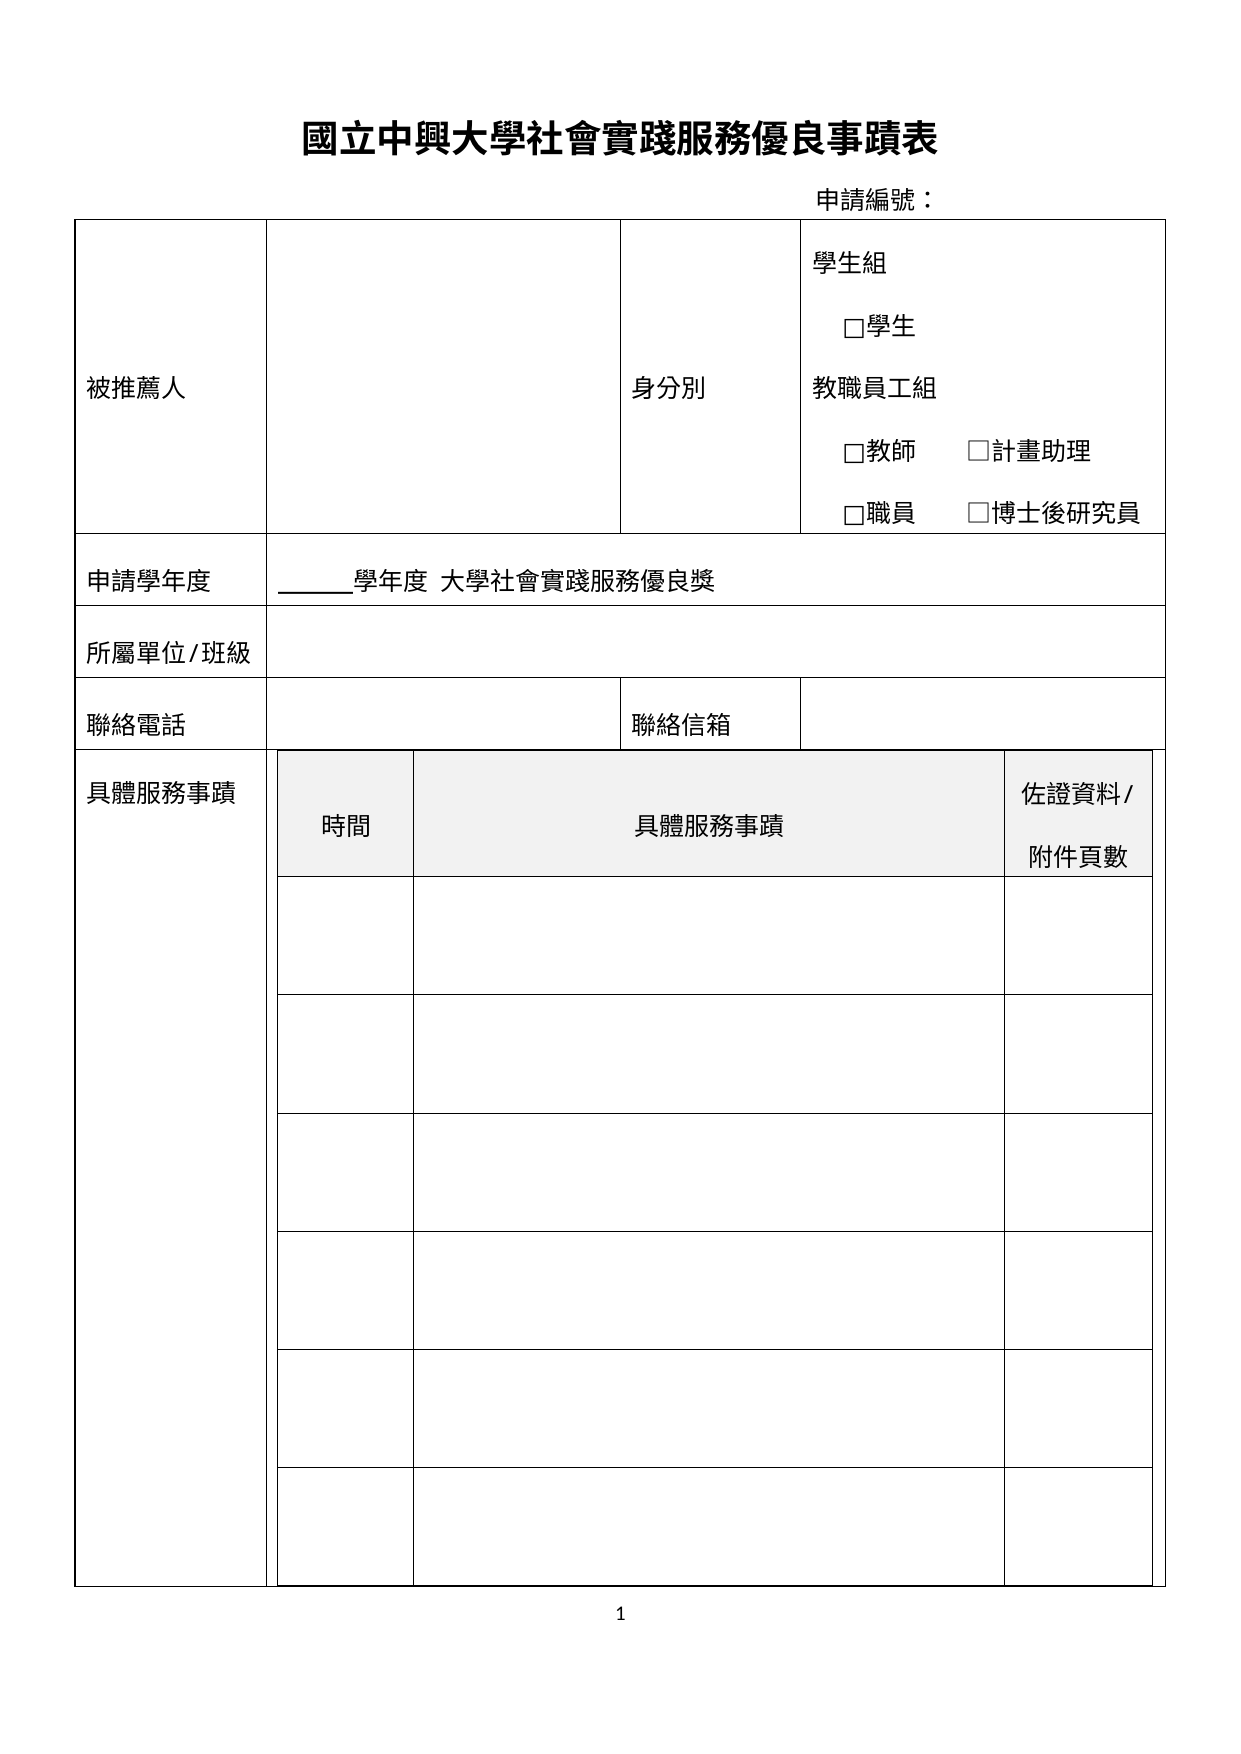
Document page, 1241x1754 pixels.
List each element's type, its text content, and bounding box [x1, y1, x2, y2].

table_cell [1005, 1350, 1152, 1467]
table_header 學生組 □學生 教職員工組 □教師 □計畫助理 □職員 □博士後研究員 [801, 220, 1165, 533]
table_cell [278, 1468, 413, 1585]
table_header 時間 [278, 751, 413, 876]
text 申請編號： [75, 157, 1065, 219]
table_cell [278, 1114, 413, 1231]
table_cell [414, 877, 1004, 994]
table_cell 申請學年度 [76, 534, 266, 605]
table_cell [1005, 1114, 1152, 1231]
table_cell [267, 678, 620, 749]
table_header 身分別 [621, 220, 800, 533]
table_cell [1005, 877, 1152, 994]
table_cell [267, 750, 277, 1586]
table_cell [278, 1350, 413, 1467]
table_cell [278, 995, 413, 1112]
table_header 佐證資料/附件頁數 [1005, 751, 1152, 876]
text 國立中興大學社會實踐服務優良事蹟表 [75, 94, 1165, 157]
table_cell 聯絡電話 [76, 678, 266, 749]
table_cell 具體服務事蹟 [76, 750, 266, 1586]
table_header 被推薦人 [76, 220, 266, 533]
table_cell 所屬單位/班級 [76, 606, 266, 677]
table_cell [1153, 750, 1165, 1586]
table_cell [801, 678, 1165, 749]
table_cell [1005, 995, 1152, 1112]
table_cell _____學年度 大學社會實踐服務優良獎 [267, 534, 1165, 605]
table_cell 聯絡信箱 [621, 678, 800, 749]
table_header [267, 220, 620, 533]
table_cell [414, 1232, 1004, 1349]
table_cell [1005, 1232, 1152, 1349]
table_cell [1005, 1468, 1152, 1585]
table_header 具體服務事蹟 [414, 751, 1004, 876]
table_cell [414, 1350, 1004, 1467]
table_cell [414, 995, 1004, 1112]
table_cell [414, 1114, 1004, 1231]
table_cell [414, 1468, 1004, 1585]
table_cell [278, 877, 413, 994]
table_cell [267, 606, 1165, 677]
table_cell [278, 1232, 413, 1349]
